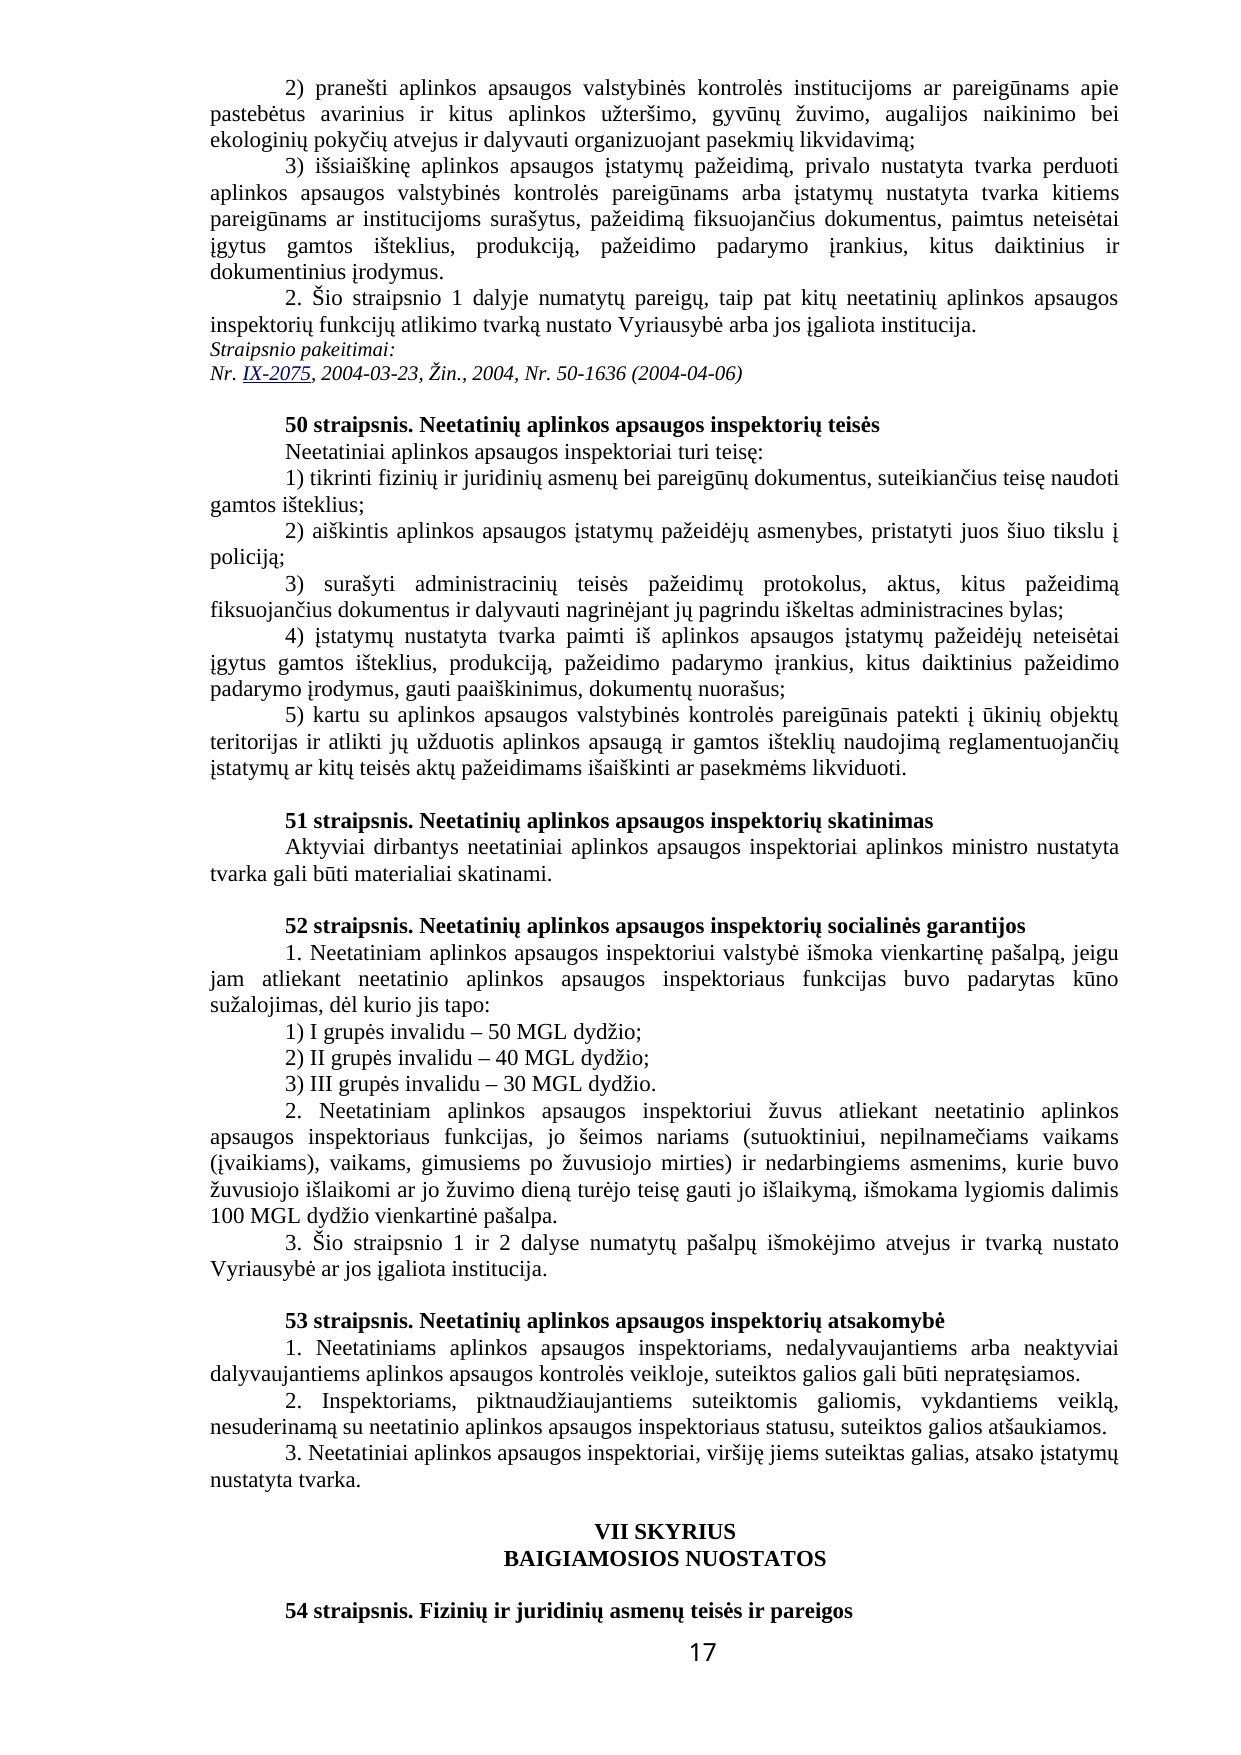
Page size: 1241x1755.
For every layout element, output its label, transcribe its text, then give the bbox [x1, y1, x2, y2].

text 2) aiškintis aplinkos apsaugos įstatymų pažeidėjų asmenybes, pristatyti juos šiuo tikslu į policiją; [210, 517, 1120, 570]
text 3. Šio straipsnio 1 ir 2 dalyse numatytų pašalpų išmokėjimo atvejus ir tvarką nustato Vyriausybė ar jos įgaliota institucija. [210, 1228, 1120, 1281]
text 3. Neetatiniai aplinkos apsaugos inspektoriai, viršiję jiems suteiktas galias, atsako įstatymų nustatyta tvarka. [210, 1439, 1120, 1492]
text 2) II grupės invalidu – 40 MGL dydžio; [210, 1044, 1120, 1070]
text 52 straipsnis. Neetatinių aplinkos apsaugos inspektorių socialinės garantijos [210, 912, 1120, 939]
text 3) surašyti administracinių teisės pažeidimų protokolus, aktus, kitus pažeidimą fiksuojančius dokumentus ir dalyvauti nagrinėjant jų pagrindu iškeltas administracines bylas; [210, 570, 1120, 622]
text 2. Inspektoriams, piktnaudžiaujantiems suteiktomis galiomis, vykdantiems veiklą, nesuderinamą su neetatinio aplinkos apsaugos inspektoriaus statusu, suteiktos galios atšaukiamos. [210, 1387, 1120, 1439]
text 51 straipsnis. Neetatinių aplinkos apsaugos inspektorių skatinimas [210, 807, 1120, 833]
text 54 straipsnis. Fizinių ir juridinių asmenų teisės ir pareigos [210, 1597, 1120, 1624]
text Nr. IX-2075, 2004-03-23, Žin., 2004, Nr. 50-1636 (2004-04-06) [210, 361, 1120, 385]
text 5) kartu su aplinkos apsaugos valstybinės kontrolės pareigūnais patekti į ūkinių objektų teritorijas ir atlikti jų užduotis aplinkos apsaugą ir gamtos išteklių naudojimą reglamentuojančių įstatymų ar kitų teisės aktų pažeidimams išaiškinti ar pasekmėms likviduoti. [210, 701, 1120, 781]
text Straipsnio pakeitimai: [210, 337, 1120, 361]
text Neetatiniai aplinkos apsaugos inspektoriai turi teisę: [210, 438, 1120, 464]
text 4) įstatymų nustatyta tvarka paimti iš aplinkos apsaugos įstatymų pažeidėjų neteisėtai įgytus gamtos išteklius, produkciją, pažeidimo padarymo įrankius, kitus daiktinius pažeidimo padarymo įrodymus, gauti paaiškinimus, dokumentų nuorašus; [210, 622, 1120, 701]
text 50 straipsnis. Neetatinių aplinkos apsaugos inspektorių teisės [210, 412, 1120, 438]
text 2) pranešti aplinkos apsaugos valstybinės kontrolės institucijoms ar pareigūnams apie pastebėtus avarinius ir kitus aplinkos užteršimo, gyvūnų žuvimo, augalijos naikinimo bei ekologinių pokyčių atvejus ir dalyvauti organizuojant pasekmių likvidavimą; [210, 73, 1120, 153]
text 3) III grupės invalidu – 30 MGL dydžio. [210, 1070, 1120, 1097]
text 1) I grupės invalidu – 50 MGL dydžio; [210, 1018, 1120, 1044]
text 1) tikrinti fizinių ir juridinių asmenų bei pareigūnų dokumentus, suteikiančius teisę naudoti gamtos išteklius; [210, 464, 1120, 517]
text 1. Neetatiniams aplinkos apsaugos inspektoriams, nedalyvaujantiems arba neaktyviai dalyvaujantiems aplinkos apsaugos kontrolės veikloje, suteiktos galios gali būti nepratęsiamos. [210, 1334, 1120, 1387]
subtitle VII SKYRIUS [210, 1518, 1120, 1545]
text 2. Šio straipsnio 1 dalyje numatytų pareigų, taip pat kitų neetatinių aplinkos apsaugos inspektorių funkcijų atlikimo tvarką nustato Vyriausybė arba jos įgaliota institucija. [210, 284, 1120, 337]
text Aktyviai dirbantys neetatiniai aplinkos apsaugos inspektoriai aplinkos ministro nustatyta tvarka gali būti materialiai skatinami. [210, 833, 1120, 886]
text 2. Neetatiniam aplinkos apsaugos inspektoriui žuvus atliekant neetatinio aplinkos apsaugos inspektoriaus funkcijas, jo šeimos nariams (sutuoktiniui, nepilnamečiams vaikams (įvaikiams), vaikams, gimusiems po žuvusiojo mirties) ir nedarbingiems asmenims, kurie buvo žuvusiojo išlaikomi ar jo žuvimo dieną turėjo teisę gauti jo išlaikymą, išmokama lygiomis dalimis 100 MGL dydžio vienkartinė pašalpa. [210, 1097, 1120, 1228]
text 53 straipsnis. Neetatinių aplinkos apsaugos inspektorių atsakomybė [210, 1308, 1120, 1334]
text 1. Neetatiniam aplinkos apsaugos inspektoriui valstybė išmoka vienkartinę pašalpą, jeigu jam atliekant neetatinio aplinkos apsaugos inspektoriaus funkcijas buvo padarytas kūno sužalojimas, dėl kurio jis tapo: [210, 939, 1120, 1018]
subtitle BAIGIAMOSIOS NUOSTATOS [210, 1545, 1120, 1571]
text 3) išsiaiškinę aplinkos apsaugos įstatymų pažeidimą, privalo nustatyta tvarka perduoti aplinkos apsaugos valstybinės kontrolės pareigūnams arba įstatymų nustatyta tvarka kitiems pareigūnams ar institucijoms surašytus, pažeidimą fiksuojančius dokumentus, paimtus neteisėtai įgytus gamtos išteklius, produkciją, pažeidimo padarymo įrankius, kitus daiktinius ir dokumentinius įrodymus. [210, 153, 1120, 284]
